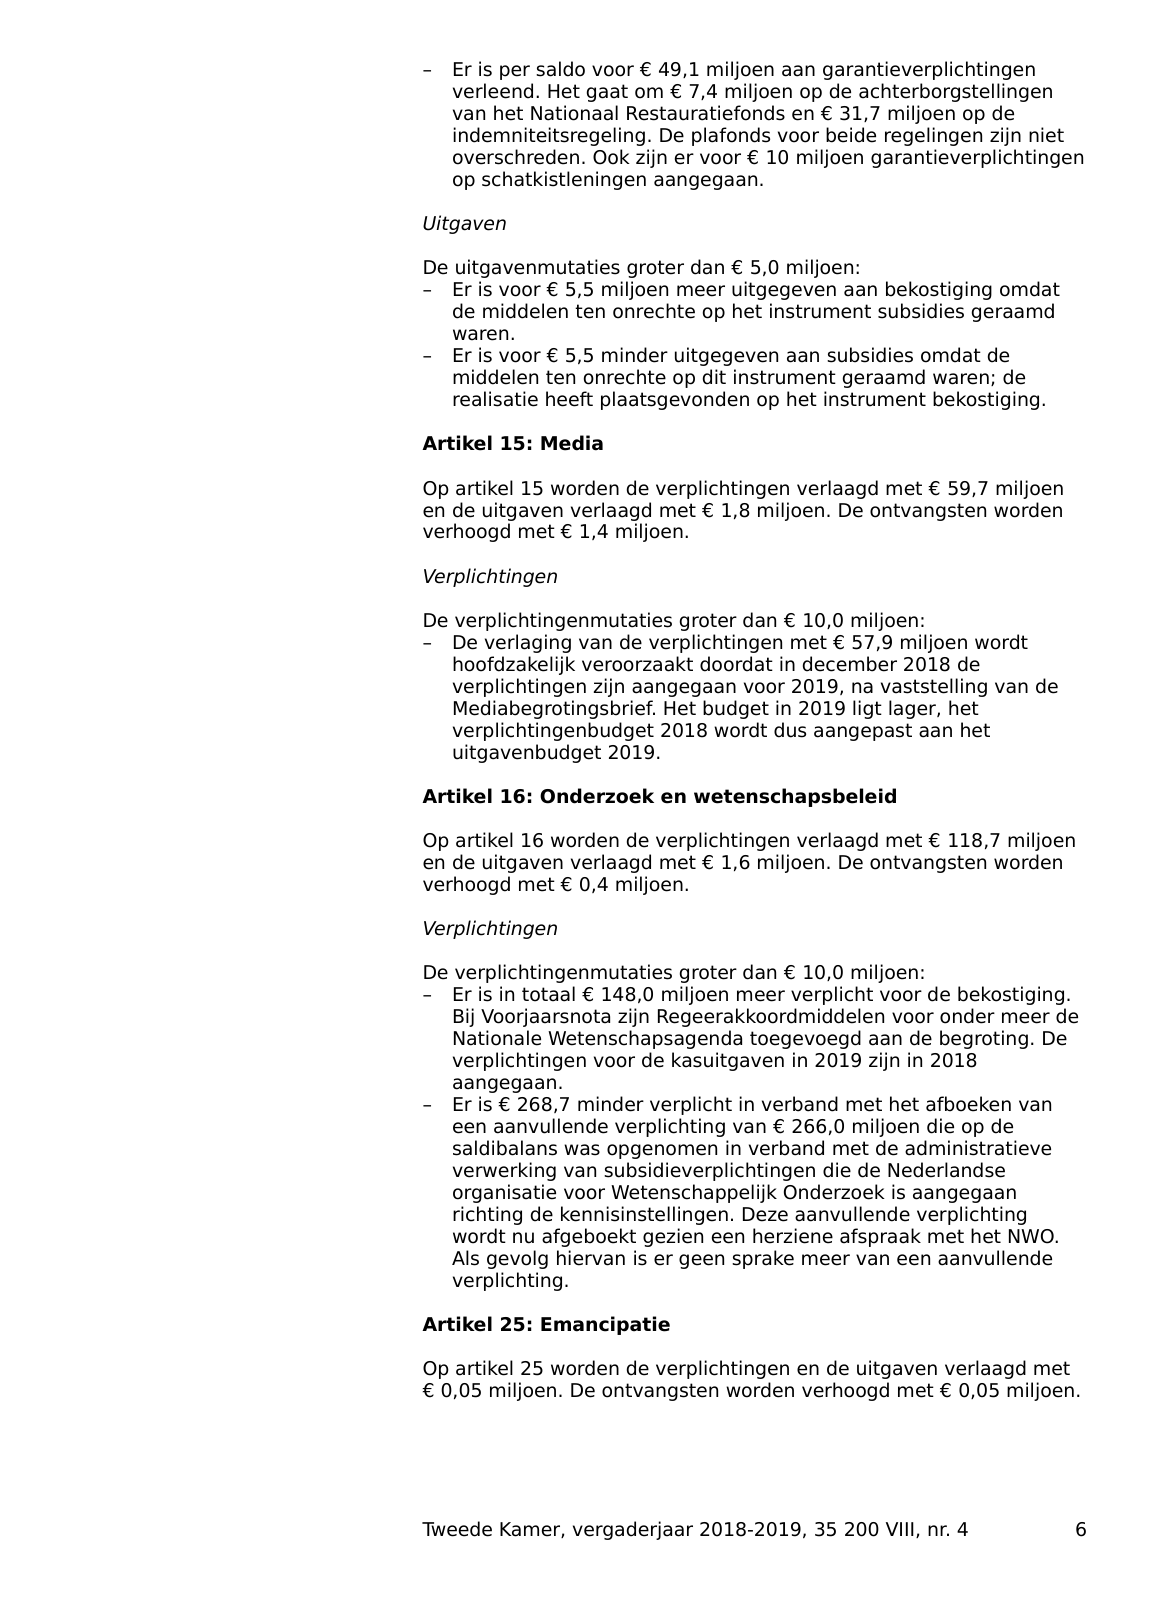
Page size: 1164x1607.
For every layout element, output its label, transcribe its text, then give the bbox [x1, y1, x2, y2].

text De uitgavenmutaties groter dan € 5,0 miljoen: [422, 257, 1087, 279]
text – Er is per saldo voor € 49,1 miljoen aan garantieverplichtingen verleend. Het gaat om € 7,4 miljoen op de achterborgstellingen van het Nationaal Restauratiefonds en € 31,7 miljoen op de indemniteitsregeling. De plafonds voor beide regelingen zijn niet overschreden. Ook zijn er voor € 10 miljoen garantieverplichtingen op schatkistleningen aangegaan. [422, 59, 1087, 191]
text De verplichtingenmutaties groter dan € 10,0 miljoen: [422, 962, 1087, 984]
text – Er is voor € 5,5 minder uitgegeven aan subsidies omdat de middelen ten onrechte op dit instrument geraamd waren; de realisatie heeft plaatsgevonden op het instrument bekostiging. [422, 345, 1087, 411]
subtitle Artikel 25: Emancipatie [422, 1314, 1087, 1336]
text Op artikel 16 worden de verplichtingen verlaagd met € 118,7 miljoen en de uitgaven verlaagd met € 1,6 miljoen. De ontvangsten worden verhoogd met € 0,4 miljoen. [422, 830, 1087, 896]
text – De verlaging van de verplichtingen met € 57,9 miljoen wordt hoofdzakelijk veroorzaakt doordat in december 2018 de verplichtingen zijn aangegaan voor 2019, na vaststelling van de Mediabegrotingsbrief. Het budget in 2019 ligt lager, het verplichtingenbudget 2018 wordt dus aangepast aan het uitgavenbudget 2019. [422, 632, 1087, 764]
text De verplichtingenmutaties groter dan € 10,0 miljoen: [422, 610, 1087, 632]
subtitle Verplichtingen [422, 566, 1087, 588]
subtitle Verplichtingen [422, 918, 1087, 940]
subtitle Artikel 15: Media [422, 433, 1087, 455]
text – Er is voor € 5,5 miljoen meer uitgegeven aan bekostiging omdat de middelen ten onrechte op het instrument subsidies geraamd waren. [422, 279, 1087, 345]
subtitle Artikel 16: Onderzoek en wetenschapsbeleid [422, 786, 1087, 808]
text – Er is in totaal € 148,0 miljoen meer verplicht voor de bekostiging. Bij Voorjaarsnota zijn Regeerakkoordmiddelen voor onder meer de Nationale Wetenschapsagenda toegevoegd aan de begroting. De verplichtingen voor de kasuitgaven in 2019 zijn in 2018 aangegaan. [422, 984, 1087, 1094]
subtitle Uitgaven [422, 213, 1087, 235]
text – Er is € 268,7 minder verplicht in verband met het afboeken van een aanvullende verplichting van € 266,0 miljoen die op de saldibalans was opgenomen in verband met de administratieve verwerking van subsidieverplichtingen die de Nederlandse organisatie voor Wetenschappelijk Onderzoek is aangegaan richting de kennisinstellingen. Deze aanvullende verplichting wordt nu afgeboekt gezien een herziene afspraak met het NWO. Als gevolg hiervan is er geen sprake meer van een aanvullende verplichting. [422, 1094, 1087, 1292]
text Op artikel 25 worden de verplichtingen en de uitgaven verlaagd met € 0,05 miljoen. De ontvangsten worden verhoogd met € 0,05 miljoen. [422, 1358, 1087, 1402]
text Op artikel 15 worden de verplichtingen verlaagd met € 59,7 miljoen en de uitgaven verlaagd met € 1,8 miljoen. De ontvangsten worden verhoogd met € 1,4 miljoen. [422, 477, 1087, 543]
